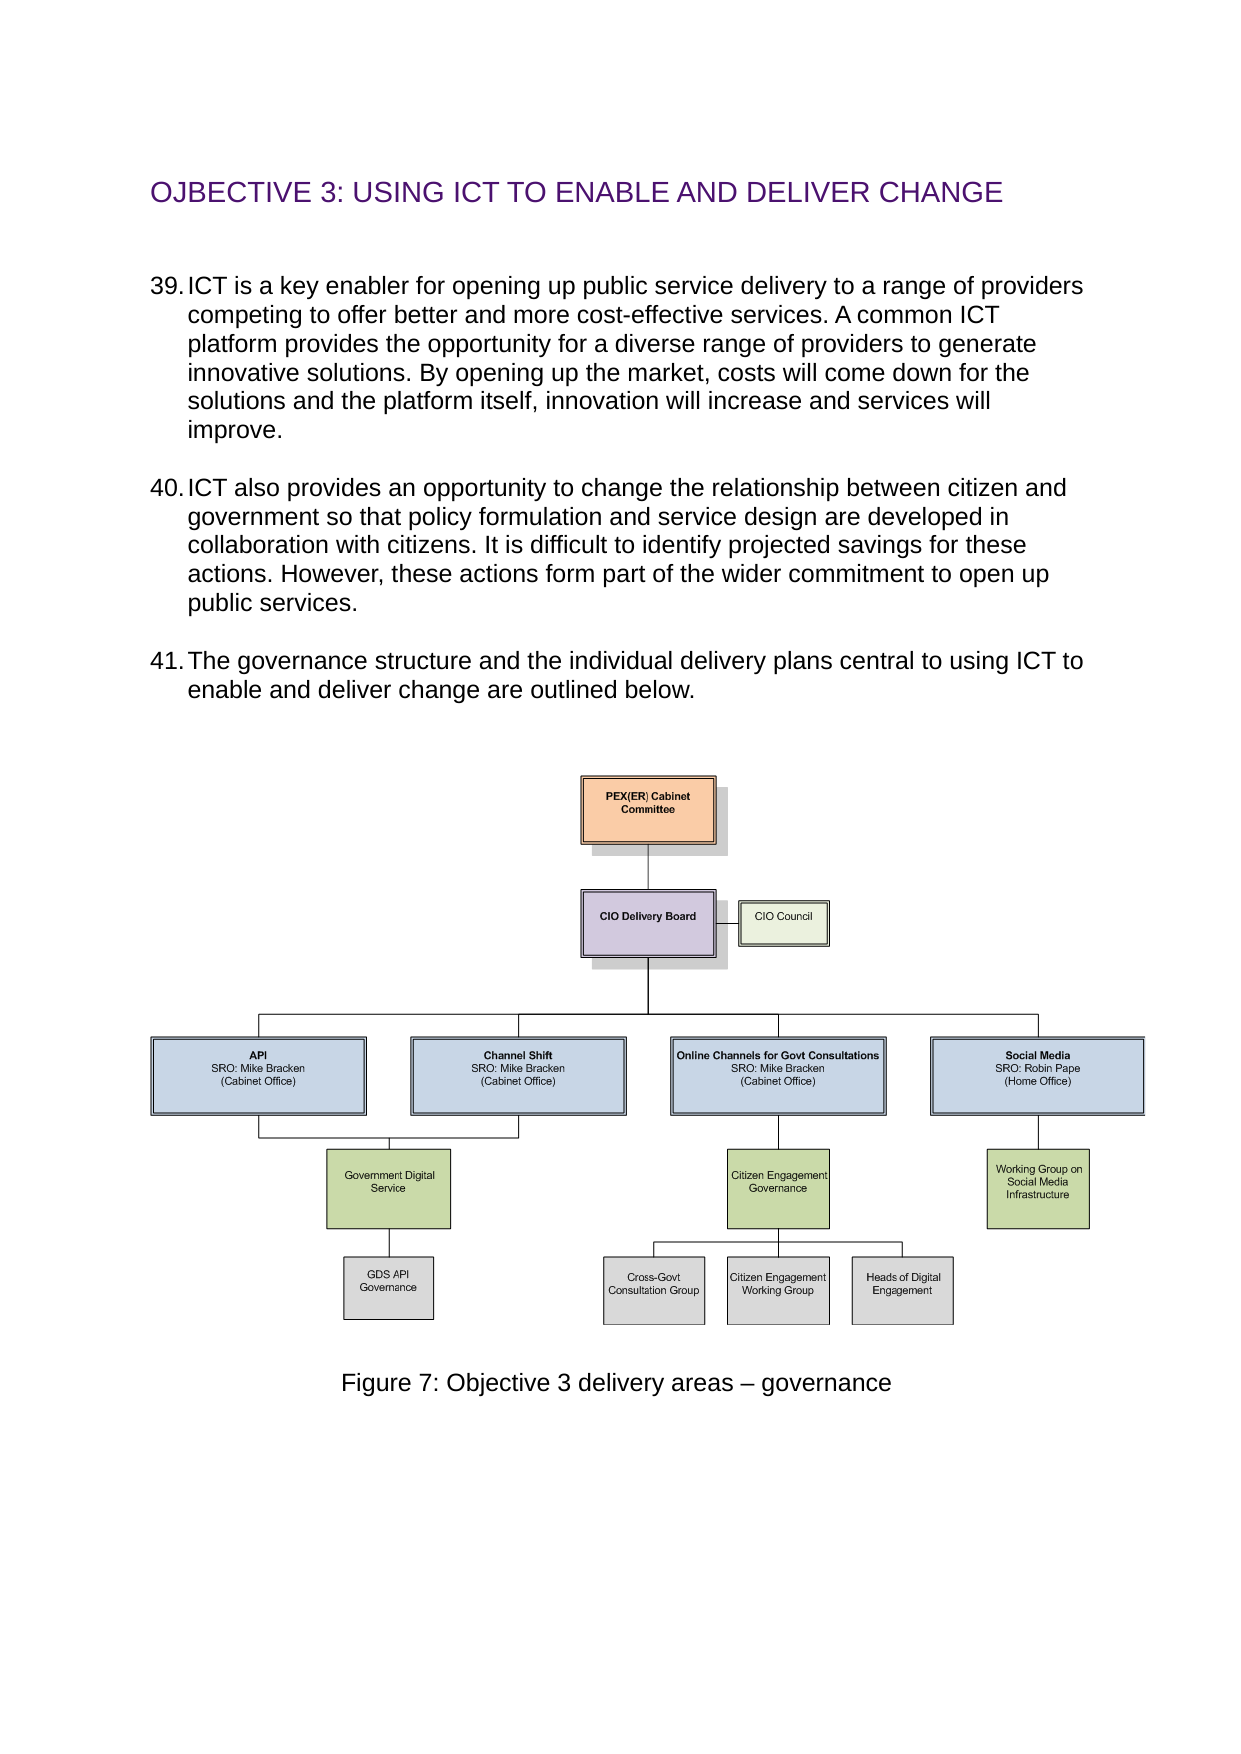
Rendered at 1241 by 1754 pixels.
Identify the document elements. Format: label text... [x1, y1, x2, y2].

list ICT is a key enabler for opening up public service delivery to a range of providers competing to offer better and more cost-effective services. A common ICT platform provides the opportunity for a diverse range of providers to generate innovative solutions. By opening up the market, costs will come down for the solutions and the platform itself, innovation will increase and services will improve. [150, 271, 1090, 444]
list ICT also provides an opportunity to change the relationship between citizen and government so that policy formulation and service design are developed in collaboration with citizens. It is difficult to identify projected savings for these actions. However, these actions form part of the wider commitment to open up public services. [150, 473, 1090, 617]
list The governance structure and the individual delivery plans central to using ICT to enable and deliver change are outlined below. [150, 646, 1090, 703]
text Figure 7: Objective 3 delivery areas – governance [150, 1368, 1090, 1397]
picture [150, 775, 1146, 1325]
subtitle OJBECTIVE 3: USING ICT TO ENABLE AND DELIVER CHANGE [150, 175, 1090, 242]
